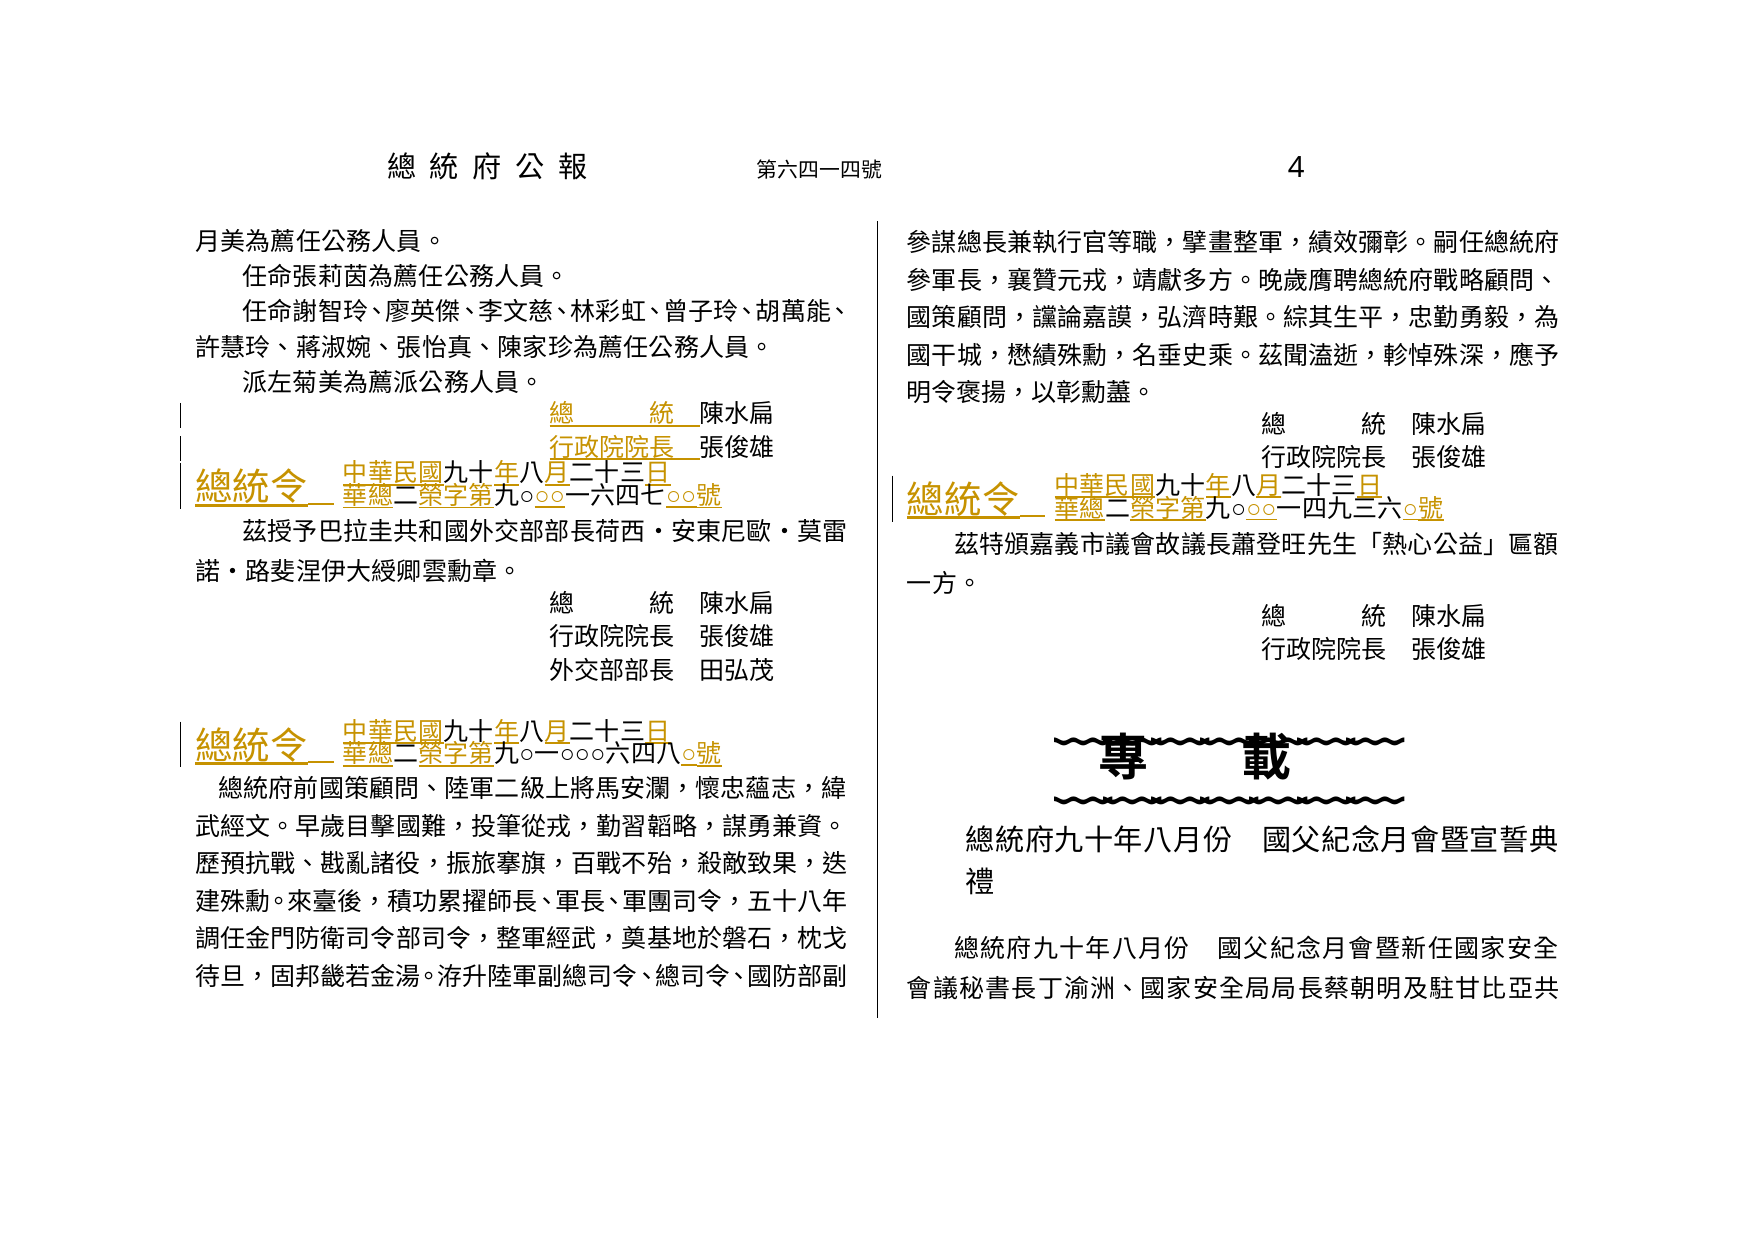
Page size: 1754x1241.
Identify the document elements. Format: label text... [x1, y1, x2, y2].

text 總 統 陳水扁 [907, 605, 1559, 630]
table_header 中華民國九十年八月二十三日 華總二榮字第九○○○一四九三六○號 [1051, 476, 1564, 522]
text 總 統 陳水扁 [195, 592, 847, 617]
table_header 總統令 [192, 722, 340, 767]
text 總 統 陳水扁 [907, 413, 1559, 438]
text 參謀總長兼執行官等職，擘畫整軍，績效彌彰。嗣任總統府參軍長，襄贊元戎，靖獻多方。晚歲膺聘總統府戰略顧問、國策顧問，讜論嘉謨，弘濟時艱。綜其生平，忠勤勇毅，為國干城，懋績殊勳，名垂史乘。茲聞溘逝，軫悼殊深，應予明令褒揚，以彰勳藎。 [907, 222, 1559, 409]
text 行政院院長 張俊雄 [195, 626, 847, 651]
text 任命劉志誠、黃鼎馨、林玟娟、王尊文、留清俊、潘麗雪、陳素秋、黃文如、張佳穎、張耀明、彭紹珆、陳盈昌、吳名哲、陳義章、姜天亮、楊偉、鐘雅惠、朱念慈、尹世洵、劉金福、劉月美為薦任公務人員。 [195, 222, 847, 257]
text 行政院院長 張俊雄 [907, 638, 1559, 663]
table_header 中華民國九十年八月二十三日 華總二榮字第九○○○一六四七○○號 [340, 463, 852, 509]
text 總統府前國策顧問、陸軍二級上將馬安瀾，懷忠蘊志，緯武經文。早歲目擊國難，投筆從戎，勤習韜略，謀勇兼資。歷預抗戰、戡亂諸役，振旅搴旗，百戰不殆，殺敵致果，迭建殊勳。來臺後，積功累擢師長、軍長、軍團司令，五十八年調任金門防衛司令部司令，整軍經武，奠基地於磐石，枕戈待旦，固邦畿若金湯。洊升陸軍副總司令、總司令、國防部副 [195, 767, 847, 992]
text 外交部部長 田弘茂 [195, 659, 847, 684]
text 派左菊美為薦派公務人員。 [195, 363, 847, 399]
table_header ﹏﹏﹏﹏﹏﹏﹏ [1051, 713, 1564, 742]
text 行政院院長 張俊雄 [603, 436, 626, 458]
text 總統府九十年八月份 國父紀念月會暨宣誓典禮 [966, 817, 1559, 901]
text 任命張莉茵為薦任公務人員。 [195, 257, 847, 292]
table_header [904, 713, 1051, 742]
text 行政院院長 張俊雄 [608, 436, 847, 461]
text 茲授予巴拉圭共和國外交部部長荷西‧安東尼歐‧莫雷諾‧路斐涅伊大綬卿雲勳章。 [195, 509, 847, 588]
table_cell 專載 [1051, 743, 1564, 784]
table_cell [904, 743, 1051, 784]
text 行政院院長 張俊雄 [628, 436, 655, 458]
table_cell ﹏﹏﹏﹏﹏﹏﹏ [1051, 784, 1564, 805]
text 行政院院長 張俊雄 [907, 447, 1559, 472]
text 行政院院長 張俊雄 [195, 436, 606, 461]
text 任命謝智玲、廖英傑、李文慈、林彩虹、曾子玲、胡萬能、許慧玲、蔣淑婉、張怡真、陳家珍為薦任公務人員。 [195, 292, 847, 363]
text 總 統 陳水扁 [195, 403, 847, 428]
text 總統府九十年八月份 國父紀念月會暨新任國家安全會議秘書長丁渝洲、國家安全局局長蔡朝明及駐甘比亞共 [907, 926, 1559, 1005]
table_header 總統令 [192, 463, 340, 509]
table_cell [904, 784, 1051, 805]
table_header 總統令 [904, 476, 1051, 522]
text 茲特頒嘉義市議會故議長蕭登旺先生「熱心公益」匾額一方。 [907, 522, 1559, 601]
text 行政院院長 張俊雄 [590, 436, 601, 458]
table_header 中華民國九十年八月二十三日 華總二榮字第九○一○○○六四八○號 [340, 722, 852, 767]
